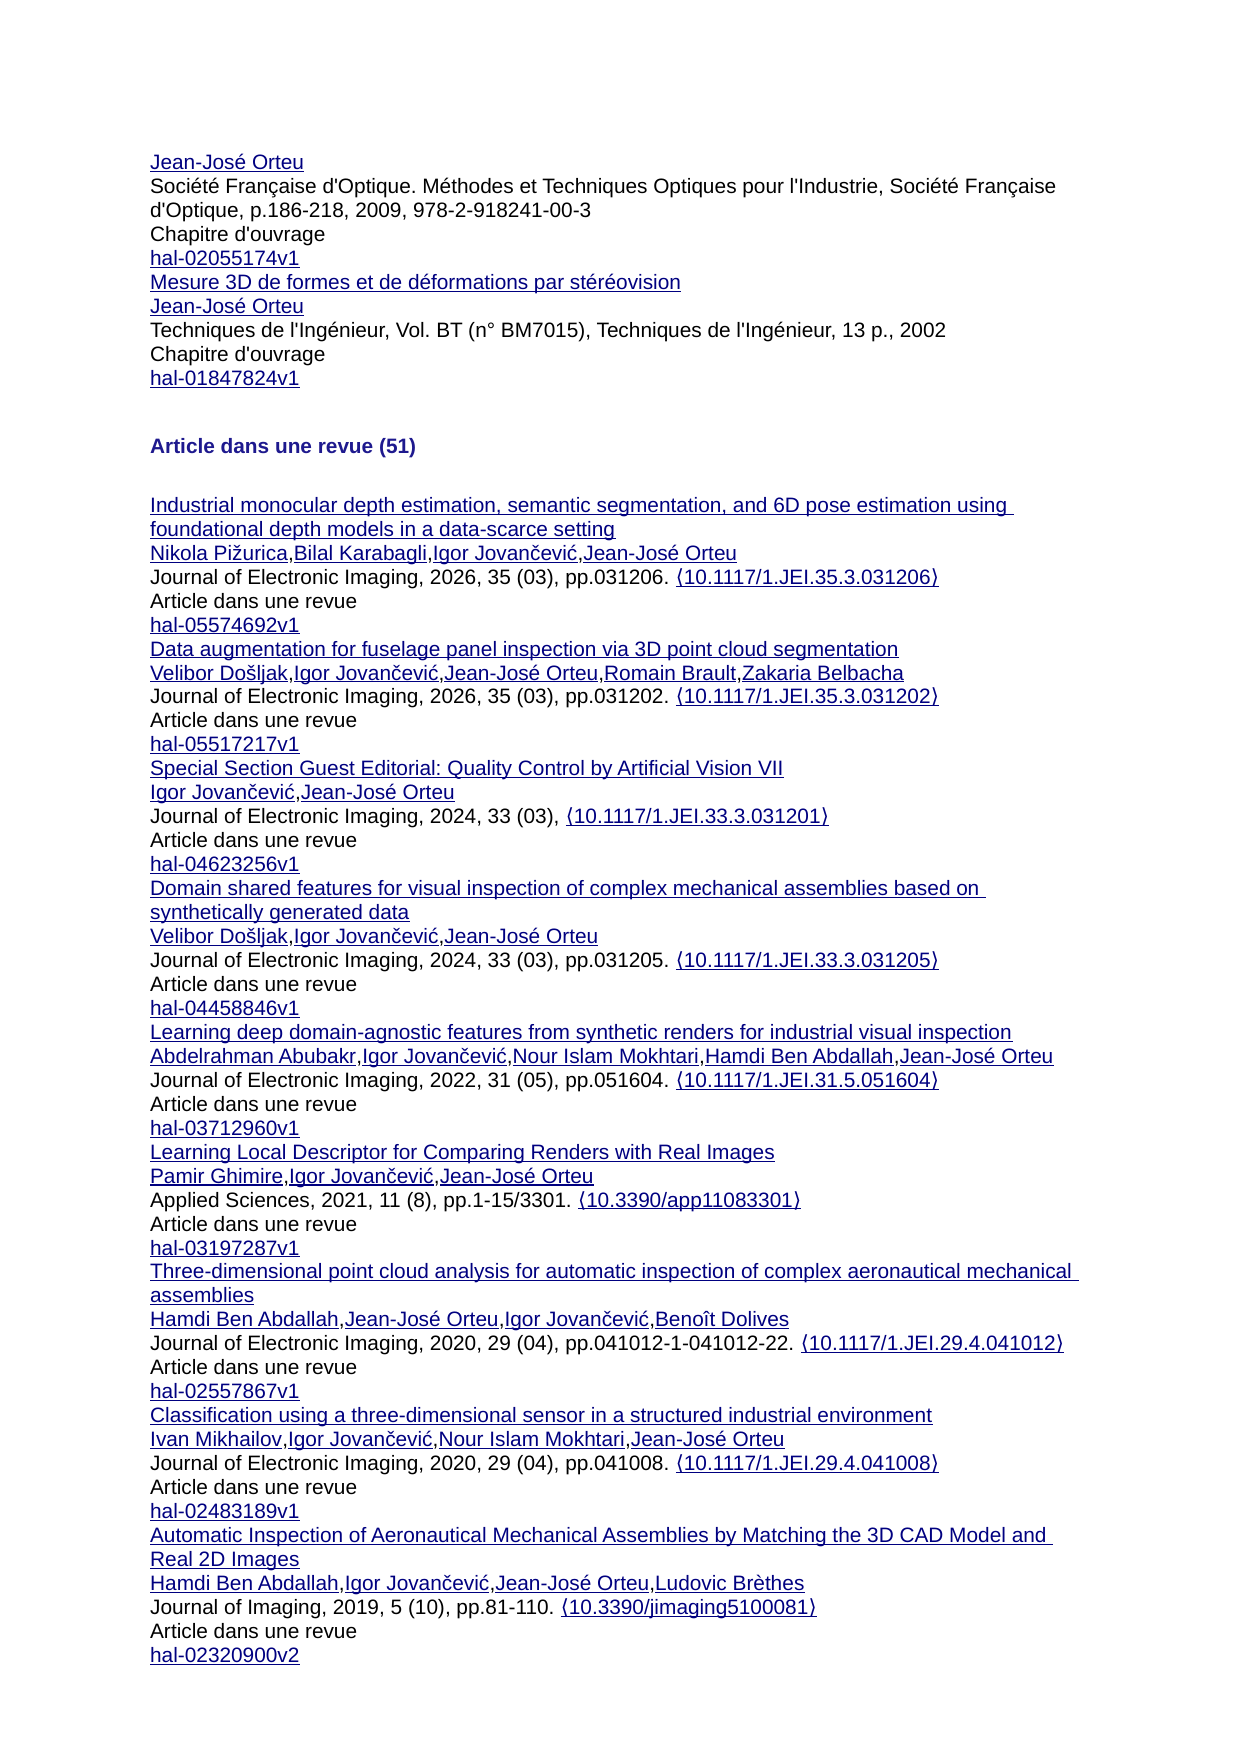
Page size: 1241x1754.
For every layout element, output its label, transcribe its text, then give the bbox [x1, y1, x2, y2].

table_cell Learning deep domain-agnostic features from synthetic renders for industrial visual inspection Abdelrahman Abubakr,Igor Jovančević,Nour Islam Mokhtari,Hamdi Ben Abdallah,Jean-José Orteu Journal of Electronic Imaging, 2022, 31 (05), pp.051604. ⟨10.1117/1.JEI.31.5.051604⟩ Article dans une revue hal-03712960v1 [150, 1020, 1090, 1139]
table_cell Special Section Guest Editorial: Quality Control by Artificial Vision VII Igor Jovančević,Jean-José Orteu Journal of Electronic Imaging, 2024, 33 (03), ⟨10.1117/1.JEI.33.3.031201⟩ Article dans une revue hal-04623256v1 [150, 756, 1090, 876]
table_cell Mesure 3D de formes et de déformations par stéréovision Jean-José Orteu Techniques de l'Ingénieur, Vol. BT (n° BM7015), Techniques de l'Ingénieur, 13 p., 2002 Chapitre d'ouvrage hal-01847824v1 [150, 270, 1090, 389]
table_cell Learning Local Descriptor for Comparing Renders with Real Images Pamir Ghimire,Igor Jovančević,Jean-José Orteu Applied Sciences, 2021, 11 (8), pp.1-15/3301. ⟨10.3390/app11083301⟩ Article dans une revue hal-03197287v1 [150, 1140, 1090, 1259]
table_cell Domain shared features for visual inspection of complex mechanical assemblies based on synthetically generated data Velibor Došljak,Igor Jovančević,Jean-José Orteu Journal of Electronic Imaging, 2024, 33 (03), pp.031205. ⟨10.1117/1.JEI.33.3.031205⟩ Article dans une revue hal-04458846v1 [150, 876, 1090, 1020]
table_header Industrial monocular depth estimation, semantic segmentation, and 6D pose estimation using foundational depth models in a data-scarce setting Nikola Pižurica,Bilal Karabagli,Igor Jovančević,Jean-José Orteu Journal of Electronic Imaging, 2026, 35 (03), pp.031206. ⟨10.1117/1.JEI.35.3.031206⟩ Article dans une revue hal-05574692v1 [150, 493, 1090, 636]
table_cell Three-dimensional point cloud analysis for automatic inspection of complex aeronautical mechanical assemblies Hamdi Ben Abdallah,Jean-José Orteu,Igor Jovančević,Benoît Dolives Journal of Electronic Imaging, 2020, 29 (04), pp.041012-1-041012-22. ⟨10.1117/1.JEI.29.4.041012⟩ Article dans une revue hal-02557867v1 [150, 1259, 1090, 1403]
subtitle Article dans une revue (51) [150, 434, 1090, 458]
table_cell Classification using a three-dimensional sensor in a structured industrial environment Ivan Mikhailov,Igor Jovančević,Nour Islam Mokhtari,Jean-José Orteu Journal of Electronic Imaging, 2020, 29 (04), pp.041008. ⟨10.1117/1.JEI.29.4.041008⟩ Article dans une revue hal-02483189v1 [150, 1403, 1090, 1523]
table_cell Jean-José Orteu Société Française d'Optique. Méthodes et Techniques Optiques pour l'Industrie, Société Française d'Optique, p.186-218, 2009, 978-2-918241-00-3 Chapitre d'ouvrage hal-02055174v1 [150, 150, 1090, 270]
table_cell Data augmentation for fuselage panel inspection via 3D point cloud segmentation Velibor Došljak,Igor Jovančević,Jean-José Orteu,Romain Brault,Zakaria Belbacha Journal of Electronic Imaging, 2026, 35 (03), pp.031202. ⟨10.1117/1.JEI.35.3.031202⟩ Article dans une revue hal-05517217v1 [150, 636, 1090, 756]
table_cell Automatic Inspection of Aeronautical Mechanical Assemblies by Matching the 3D CAD Model and Real 2D Images Hamdi Ben Abdallah,Igor Jovančević,Jean-José Orteu,Ludovic Brèthes Journal of Imaging, 2019, 5 (10), pp.81-110. ⟨10.3390/jimaging5100081⟩ Article dans une revue hal-02320900v2 [150, 1523, 1090, 1667]
